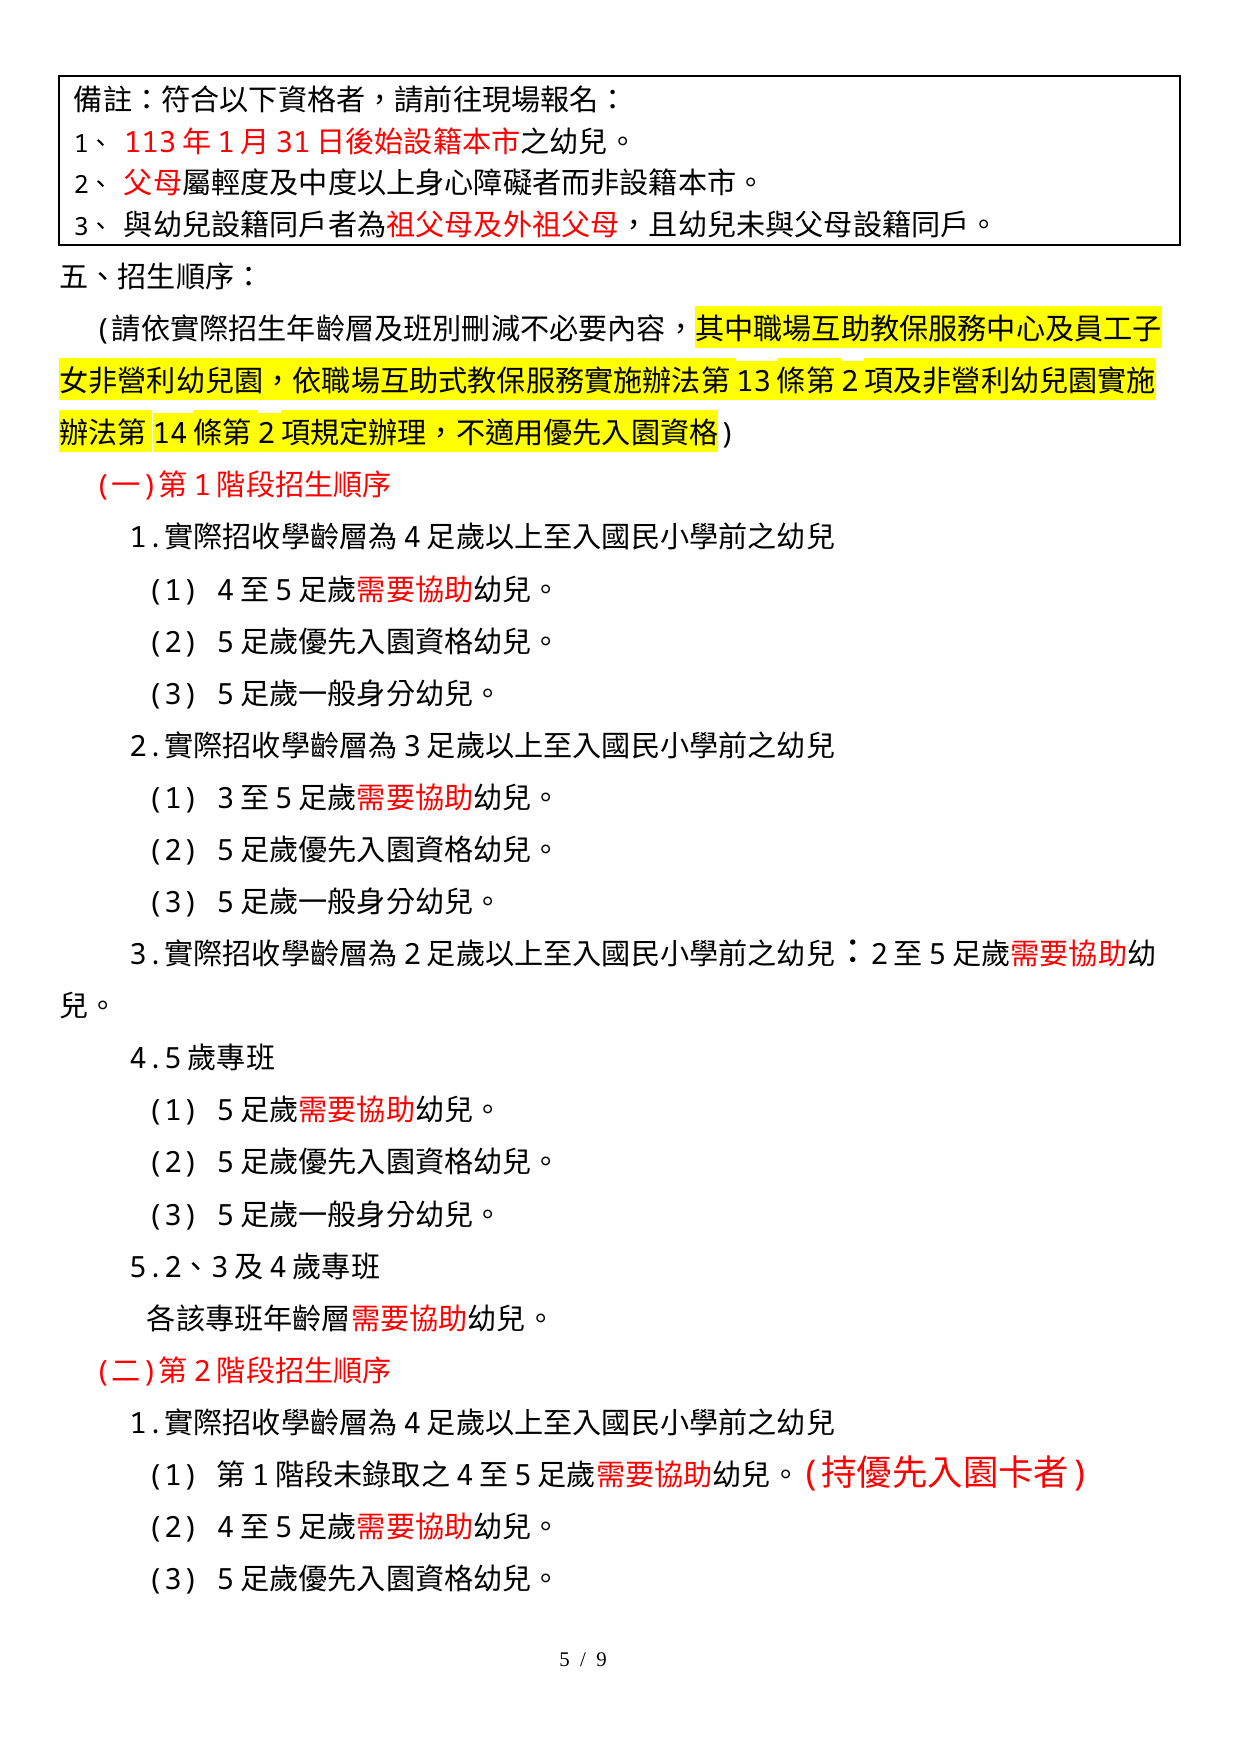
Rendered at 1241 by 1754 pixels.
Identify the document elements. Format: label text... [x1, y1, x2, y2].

text (3) 5足歲優先入園資格幼兒。 [147, 1548, 1181, 1600]
text 3.實際招收學齡層為2足歲以上至入國民小學前之幼兒：2至5足歲需要協助幼兒。 [59, 923, 1181, 1027]
text (2) 5足歲優先入園資格幼兒。 [147, 1131, 1181, 1183]
text (3) 5足歲一般身分幼兒。 [147, 871, 1181, 923]
text (一)第1階段招生順序 [59, 454, 1181, 506]
text (2) 5足歲優先入園資格幼兒。 [147, 819, 1181, 871]
text 五、招生順序： [59, 246, 1181, 298]
text (二)第2階段招生順序 [59, 1339, 1181, 1392]
text (3) 5足歲一般身分幼兒。 [147, 662, 1181, 714]
text (2) 5足歲優先入園資格幼兒。 [147, 610, 1181, 662]
text (1) 3至5足歲需要協助幼兒。 [147, 767, 1181, 819]
text (請依實際招生年齡層及班別刪減不必要內容，其中職場互助教保服務中心及員工子女非營利幼兒園，依職場互助式教保服務實施辦法第13條第2項及非營利幼兒園實施辦法第14條第2項規定辦理，不適用優先入園資格) [59, 298, 1181, 454]
text 1.實際招收學齡層為4足歲以上至入國民小學前之幼兒 [59, 1392, 1181, 1444]
text (3) 5足歲一般身分幼兒。 [147, 1183, 1181, 1235]
text 各該專班年齡層需要協助幼兒。 [147, 1287, 1181, 1339]
text 4.5歲專班 [59, 1027, 1181, 1079]
text (2) 4至5足歲需要協助幼兒。 [147, 1496, 1181, 1548]
text 1.實際招收學齡層為4足歲以上至入國民小學前之幼兒 [59, 506, 1181, 558]
text 5.2、3及4歲專班 [59, 1235, 1181, 1287]
text (1) 4至5足歲需要協助幼兒。 [147, 558, 1181, 610]
text 2.實際招收學齡層為3足歲以上至入國民小學前之幼兒 [59, 714, 1181, 767]
text (1) 5足歲需要協助幼兒。 [147, 1079, 1181, 1131]
table_cell 備註：符合以下資格者，請前往現場報名： 113年1月31日後始設籍本市之幼兒。 父母屬輕度及中度以上身心障礙者而非設籍本市。 與幼兒設籍同戶者為祖父母及外祖父母，且幼兒未與父母設籍同戶。 [60, 77, 1179, 244]
text (1) 第1階段未錄取之4至5足歲需要協助幼兒。(持優先入園卡者) [147, 1444, 1181, 1496]
